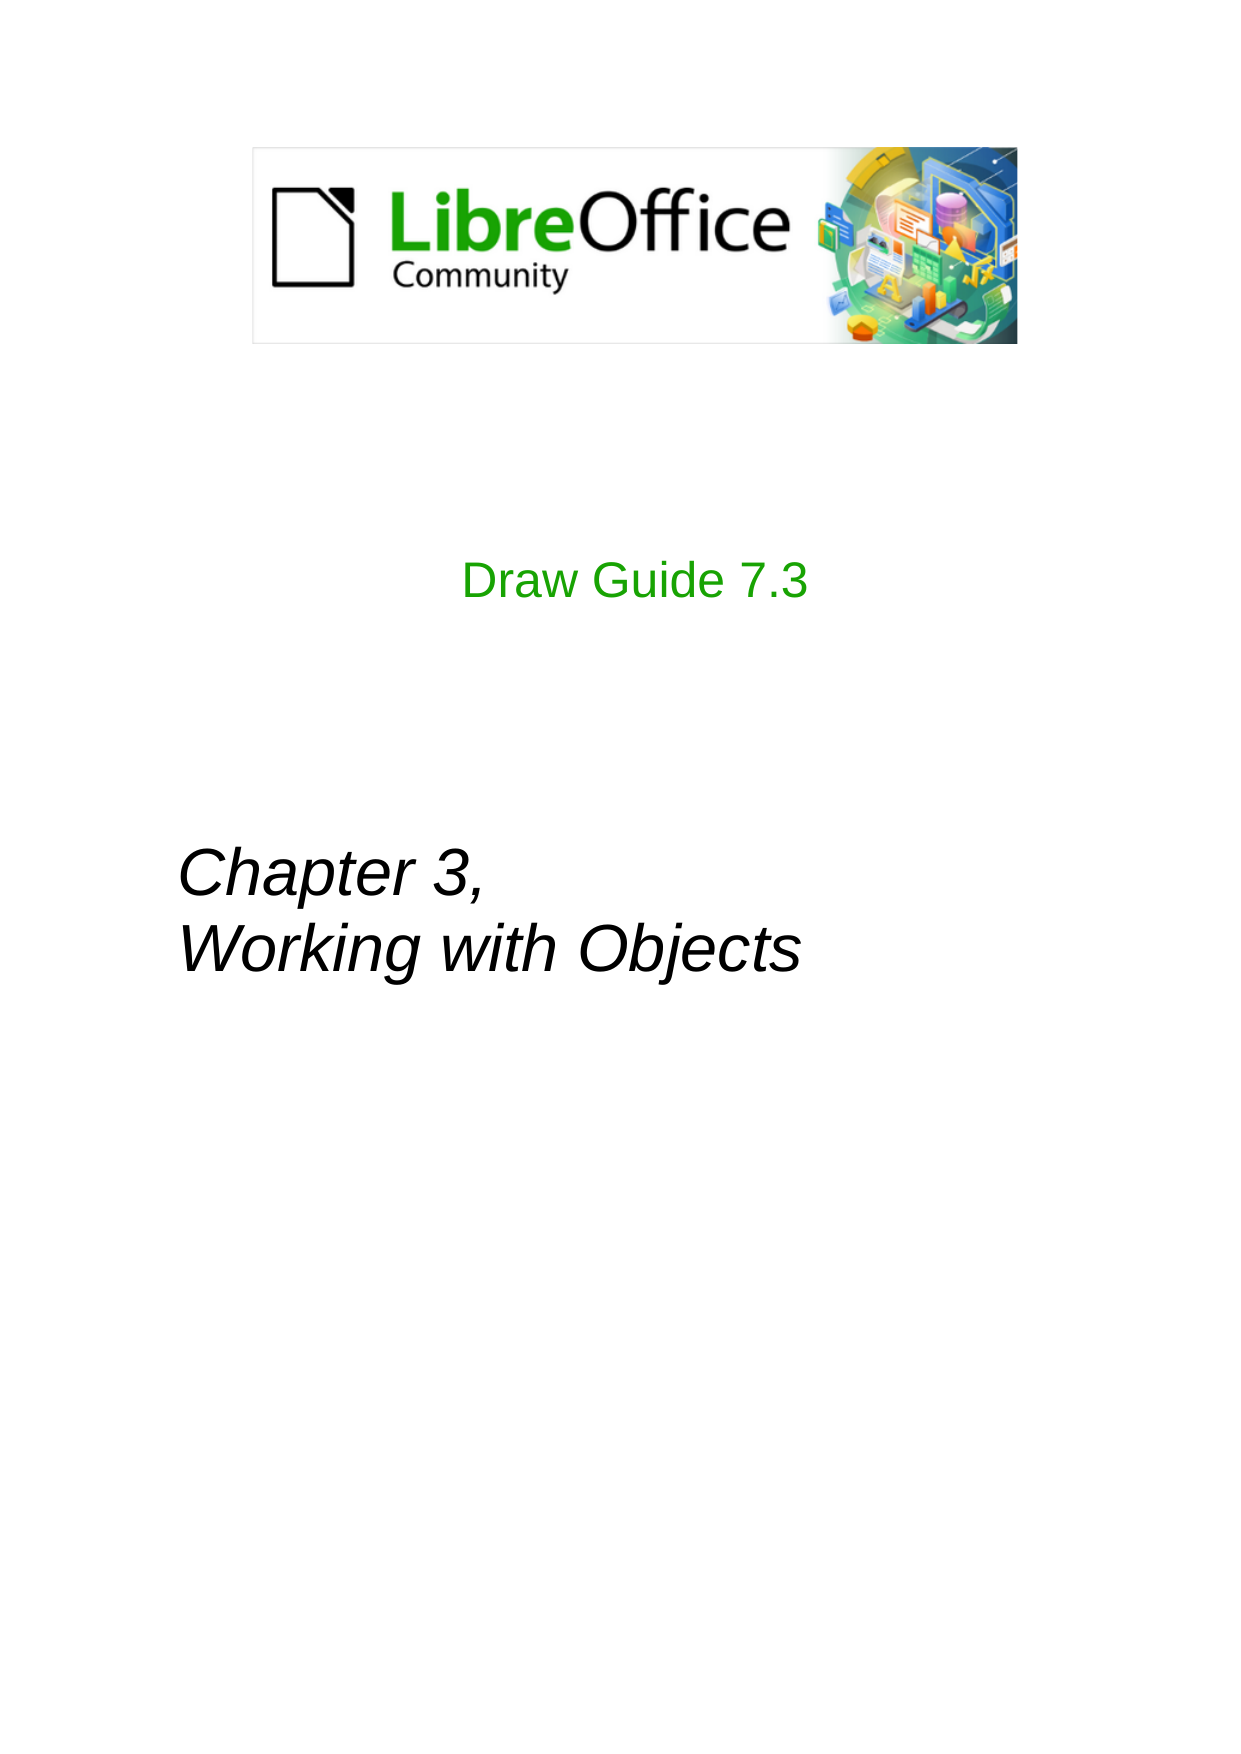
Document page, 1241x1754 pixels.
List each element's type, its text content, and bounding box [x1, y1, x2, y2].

picture [252, 147, 1018, 344]
text Draw Guide 7.3 [177, 550, 1093, 608]
title Chapter 3, Working with Objects [177, 833, 1093, 986]
